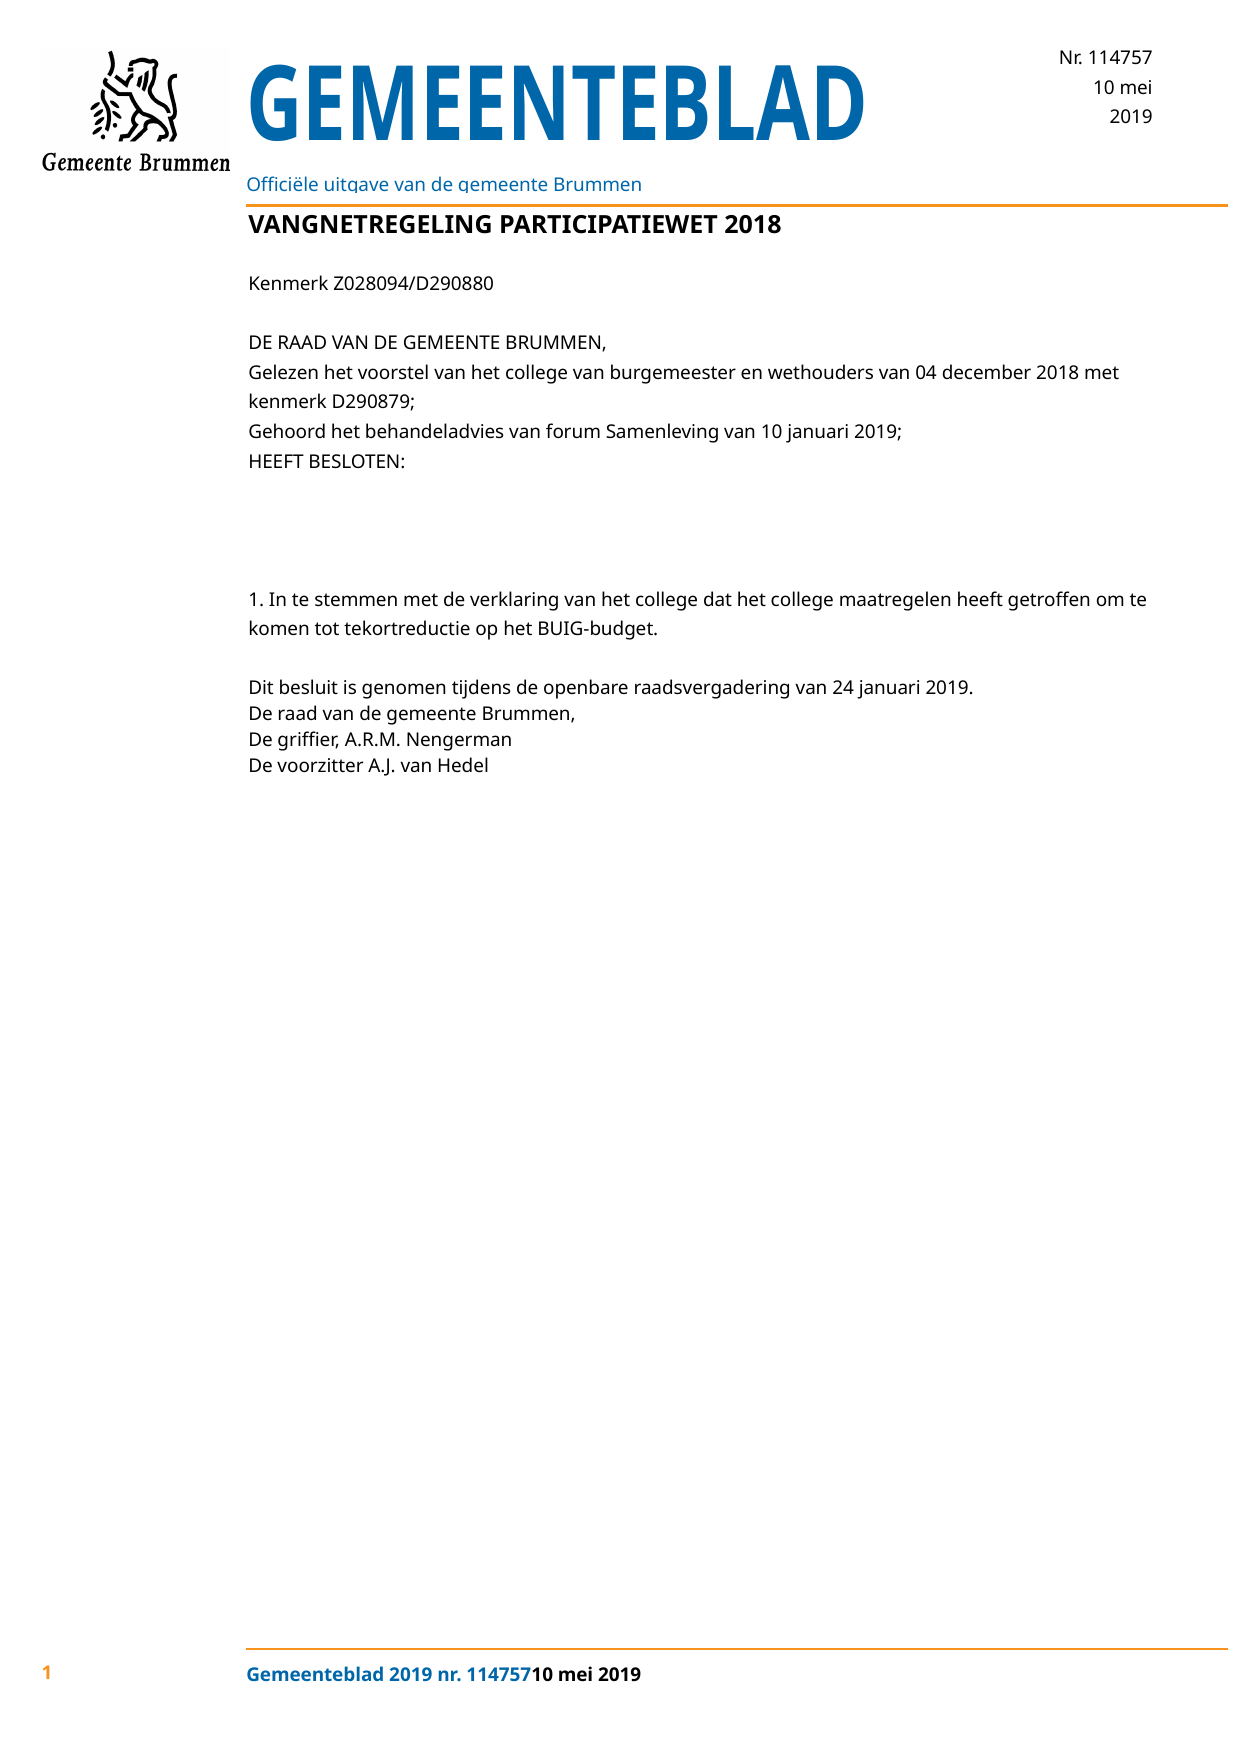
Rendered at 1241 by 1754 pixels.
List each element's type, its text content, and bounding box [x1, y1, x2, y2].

text Dit besluit is genomen tijdens de openbare raadsvergadering van 24 januari 2019. [248, 674, 1152, 700]
text De raad van de gemeente Brummen, [248, 700, 1152, 726]
text VANGNETREGELING PARTICIPATIEWET 2018 [248, 207, 1152, 241]
text Kenmerk Z028094/D290880 [248, 270, 1152, 296]
text De griffier, A.R.M. Nengerman [248, 726, 1152, 752]
text 1. In te stemmen met de verklaring van het college dat het college maatregelen heeft getroffen om te komen tot tekortreductie op het BUIG-budget. [248, 586, 1152, 641]
text De voorzitter A.J. van Hedel [248, 752, 1152, 777]
text Gelezen het voorstel van het college van burgemeester en wethouders van 04 december 2018 met kenmerk D290879; [248, 359, 1152, 414]
text Gehoord het behandeladvies van forum Samenleving van 10 januari 2019; [248, 418, 1152, 444]
text HEEFT BESLOTEN: [248, 448, 1152, 473]
picture [41, 47, 231, 172]
text DE RAAD VAN DE GEMEENTE BRUMMEN, [248, 329, 1152, 355]
